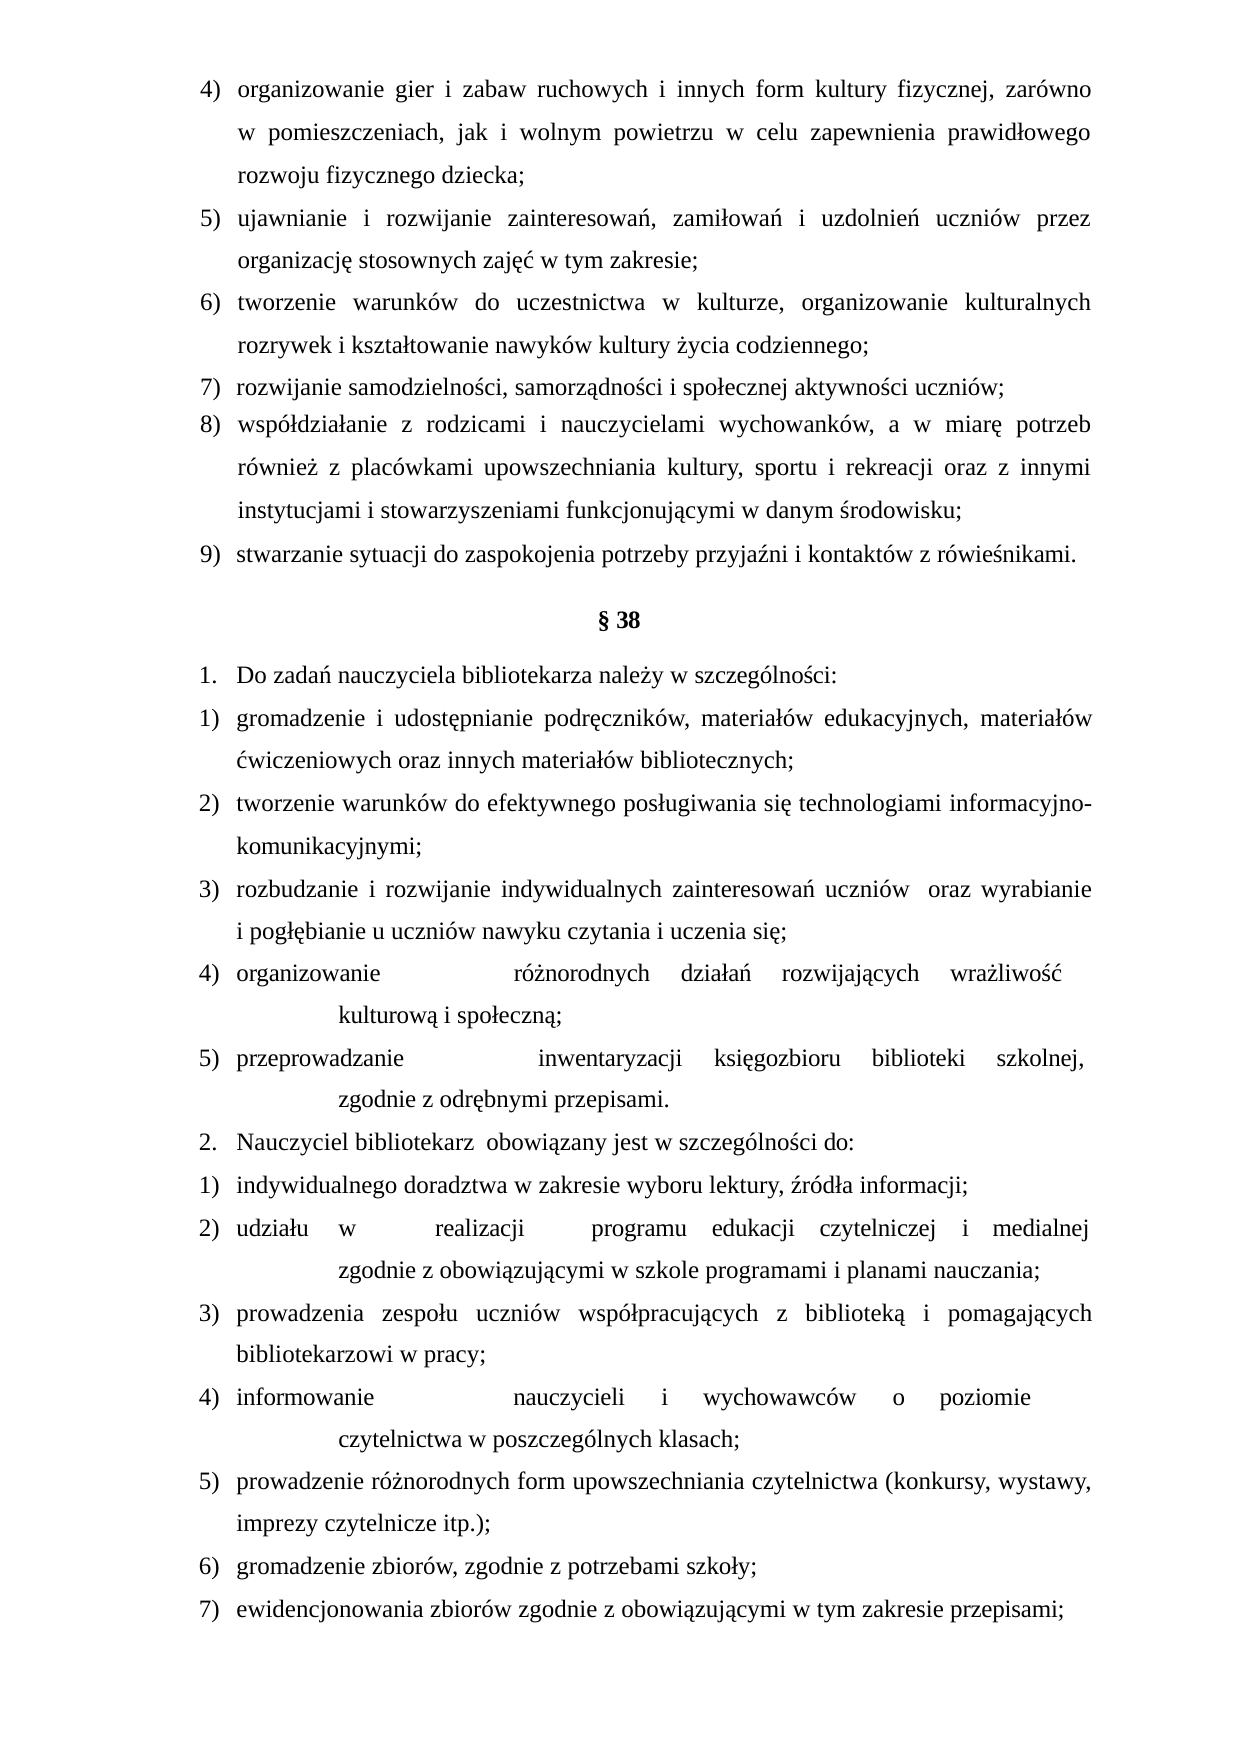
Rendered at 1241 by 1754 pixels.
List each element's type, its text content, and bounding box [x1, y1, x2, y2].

list współdziałanie z rodzicami i nauczycielami wychowanków, a w miarę potrzeb również z placówkami upowszechniania kultury, sportu i rekreacji oraz z innymi instytucjami i stowarzyszeniami funkcjonującymi w danym środowisku; [200, 409, 1092, 524]
list informowanie nauczycieli i wychowawców o poziomie czytelnictwa w poszczególnych klasach; [199, 1382, 1092, 1453]
list gromadzenie i udostępnianie podręczników, materiałów edukacyjnych, materiałów ćwiczeniowych oraz innych materiałów bibliotecznych; [199, 703, 1093, 774]
subtitle § 38 [133, 605, 1105, 634]
list gromadzenie zbiorów, zgodnie z potrzebami szkoły; [199, 1551, 1105, 1579]
list ewidencjonowania zbiorów zgodnie z obowiązującymi w tym zakresie przepisami; [199, 1594, 1105, 1622]
list tworzenie warunków do uczestnictwa w kulturze, organizowanie kulturalnych rozrywek i kształtowanie nawyków kultury życia codziennego; [200, 287, 1092, 359]
list Nauczyciel bibliotekarz obowiązany jest w szczególności do: [199, 1127, 1105, 1156]
list Do zadań nauczyciela bibliotekarza należy w szczególności: [199, 660, 1105, 689]
list indywidualnego doradztwa w zakresie wyboru lektury, źródła informacji; [199, 1170, 1105, 1199]
list przeprowadzanie inwentaryzacji księgozbioru biblioteki szkolnej, zgodnie z odrębnymi przepisami. [199, 1043, 1092, 1113]
list rozbudzanie i rozwijanie indywidualnych zainteresowań uczniów oraz wyrabianie i pogłębianie u uczniów nawyku czytania i uczenia się; [199, 874, 1092, 945]
list stwarzanie sytuacji do zaspokojenia potrzeby przyjaźni i kontaktów z rówieśnikami. [200, 539, 1105, 568]
list prowadzenie różnorodnych form upowszechniania czytelnictwa (konkursy, wystawy, imprezy czytelnicze itp.); [199, 1466, 1091, 1537]
list rozwijanie samodzielności, samorządności i społecznej aktywności uczniów; [200, 373, 1105, 401]
list ujawnianie i rozwijanie zainteresowań, zamiłowań i uzdolnień uczniów przez organizację stosownych zajęć w tym zakresie; [200, 203, 1091, 274]
list prowadzenia zespołu uczniów współpracujących z biblioteką i pomagających bibliotekarzowi w pracy; [199, 1298, 1092, 1368]
list tworzenie warunków do efektywnego posługiwania się technologiami informacyjno- komunikacyjnymi; [199, 788, 1093, 859]
list organizowanie gier i zabaw ruchowych i innych form kultury fizycznej, zarówno w pomieszczeniach, jak i wolnym powietrzu w celu zapewnienia prawidłowego rozwoju fizycznego dziecka; [200, 74, 1092, 189]
list organizowanie różnorodnych działań rozwijających wrażliwość kulturową i społeczną; [199, 958, 1092, 1029]
list udziału w realizacji programu edukacji czytelniczej i medialnej zgodnie z obowiązującymi w szkole programami i planami nauczania; [199, 1213, 1091, 1284]
